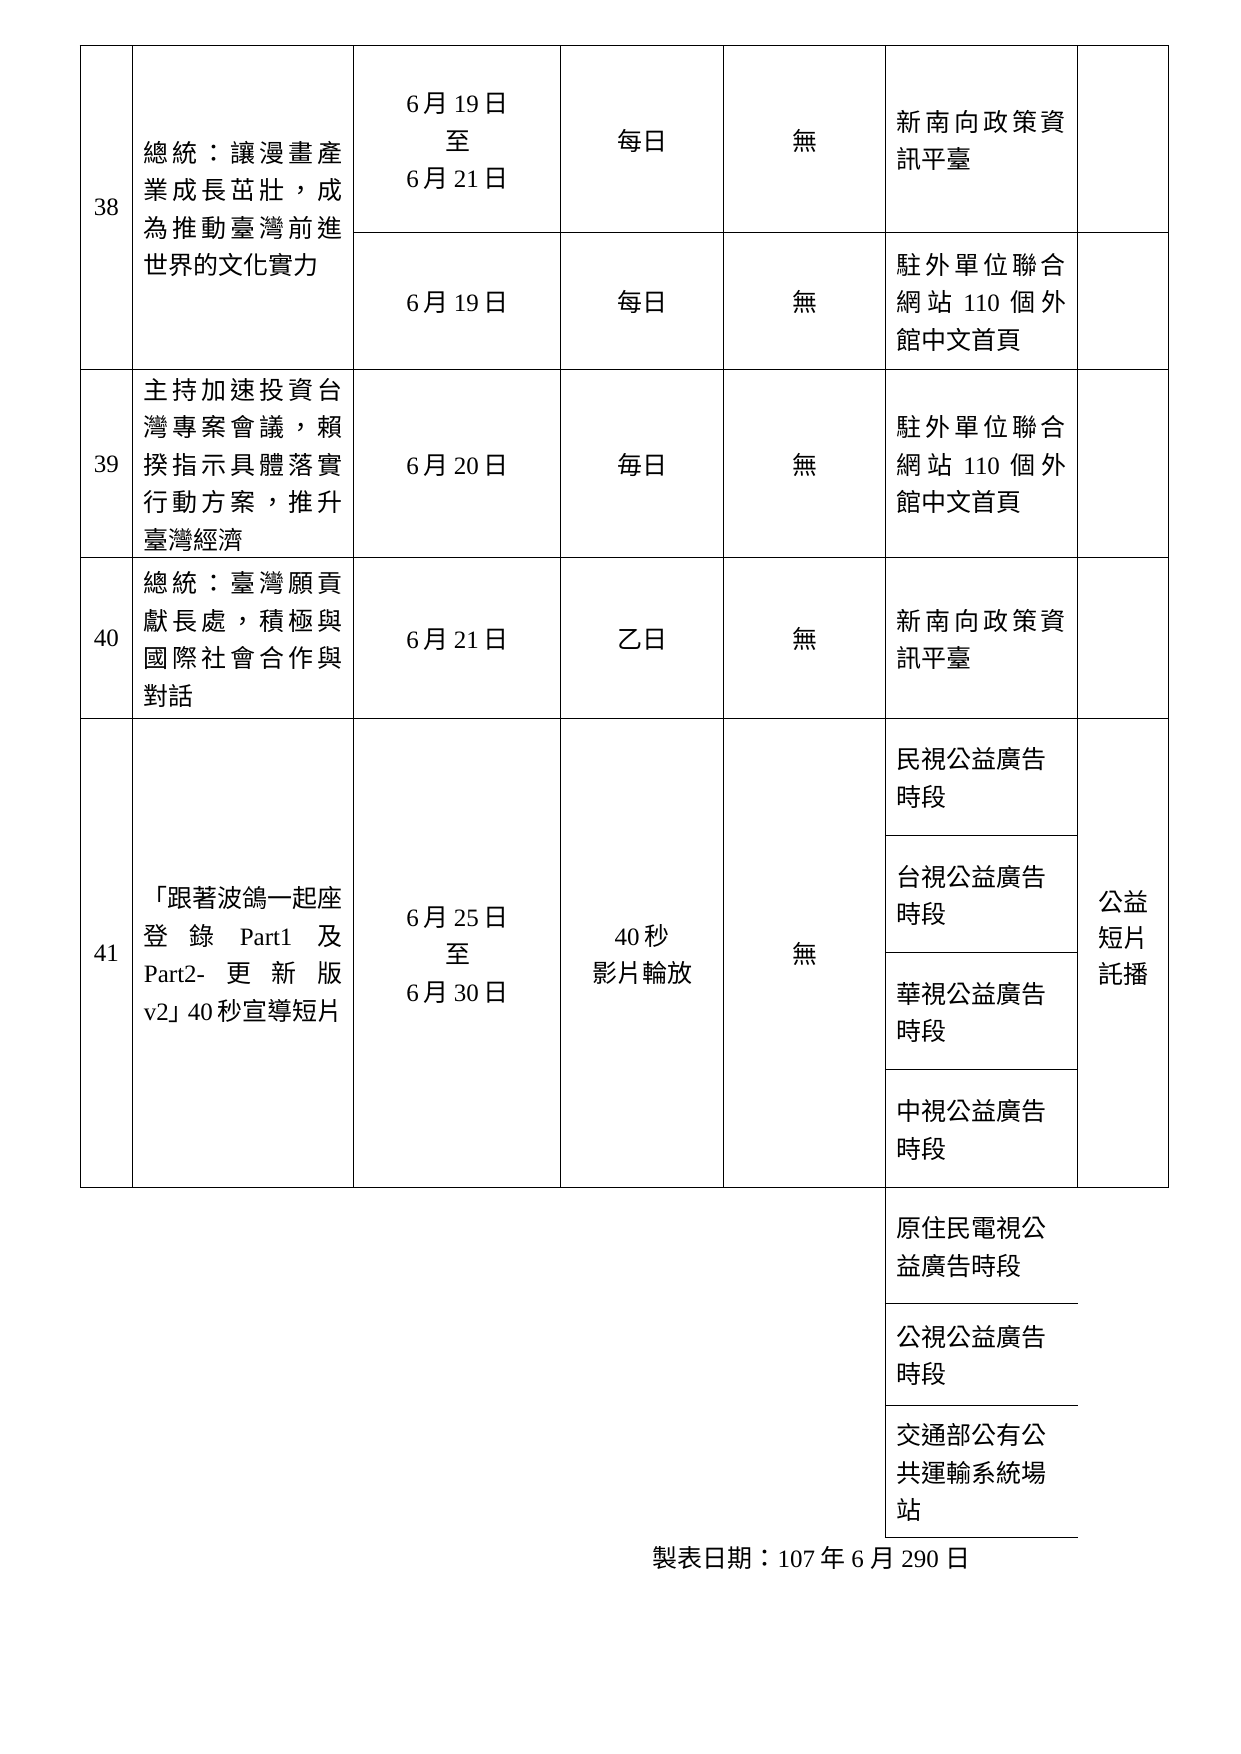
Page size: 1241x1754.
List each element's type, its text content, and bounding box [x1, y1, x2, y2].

table_cell 無 [724, 46, 885, 232]
table_cell 交通部公有公共運輸系統場站 [886, 1406, 1077, 1537]
table_cell 總統：臺灣願貢獻長處，積極與國際社會合作與對話 [133, 558, 353, 718]
table_cell 公益短片託播 [1078, 719, 1168, 1187]
table_cell 6月19日 [354, 233, 560, 369]
table_cell 6月21日 [354, 558, 560, 718]
text 製表日期：107年 6 月 290 日 [118, 1538, 1122, 1576]
table_cell 新南向政策資訊平臺 [886, 558, 1077, 718]
table_cell 無 [724, 233, 885, 369]
table_cell 乙日 [561, 558, 723, 718]
table_cell 無 [724, 719, 885, 1187]
table_cell 40 [81, 558, 132, 718]
table_cell 中視公益廣告時段 [886, 1070, 1077, 1187]
table_cell 新南向政策資訊平臺 [886, 46, 1077, 232]
table_cell 毎日 [561, 370, 723, 557]
table_cell 38 [81, 46, 132, 369]
table_cell [1078, 233, 1168, 369]
table_cell 40秒 影片輪放 [561, 719, 723, 1187]
table_cell 華視公益廣告時段 [886, 953, 1077, 1069]
table_cell 39 [81, 370, 132, 557]
table_cell 無 [724, 558, 885, 718]
table_cell 無 [724, 370, 885, 557]
table_cell [1078, 370, 1168, 557]
table_cell 每日 [561, 233, 723, 369]
table_cell 總統：讓漫畫產業成長茁壯，成為推動臺灣前進世界的文化實力 [133, 46, 353, 369]
table_cell 台視公益廣告時段 [886, 836, 1077, 952]
table_cell 民視公益廣告時段 [886, 719, 1077, 835]
table_cell 6月19日 至 6月21日 [354, 46, 560, 232]
table_cell 「跟著波鴿一起座登錄Part1及Part2-更新版v2」40秒宣導短片 [133, 719, 353, 1187]
table_cell [1078, 46, 1168, 232]
table_cell 41 [81, 719, 132, 1187]
table_cell 主持加速投資台灣專案會議，賴揆指示具體落實行動方案，推升臺灣經濟 [133, 370, 353, 557]
table_cell [1078, 558, 1168, 718]
table_cell 6月20日 [354, 370, 560, 557]
table_cell 公視公益廣告時段 [886, 1304, 1077, 1404]
table_cell 駐外單位聯合網站110個外館中文首頁 [886, 233, 1077, 369]
table_cell 每日 [561, 46, 723, 232]
table_cell 駐外單位聯合網站110個外館中文首頁 [886, 370, 1077, 557]
table_cell 6月25日 至 6月30日 [354, 719, 560, 1187]
table_cell 原住民電視公益廣告時段 [886, 1188, 1077, 1303]
